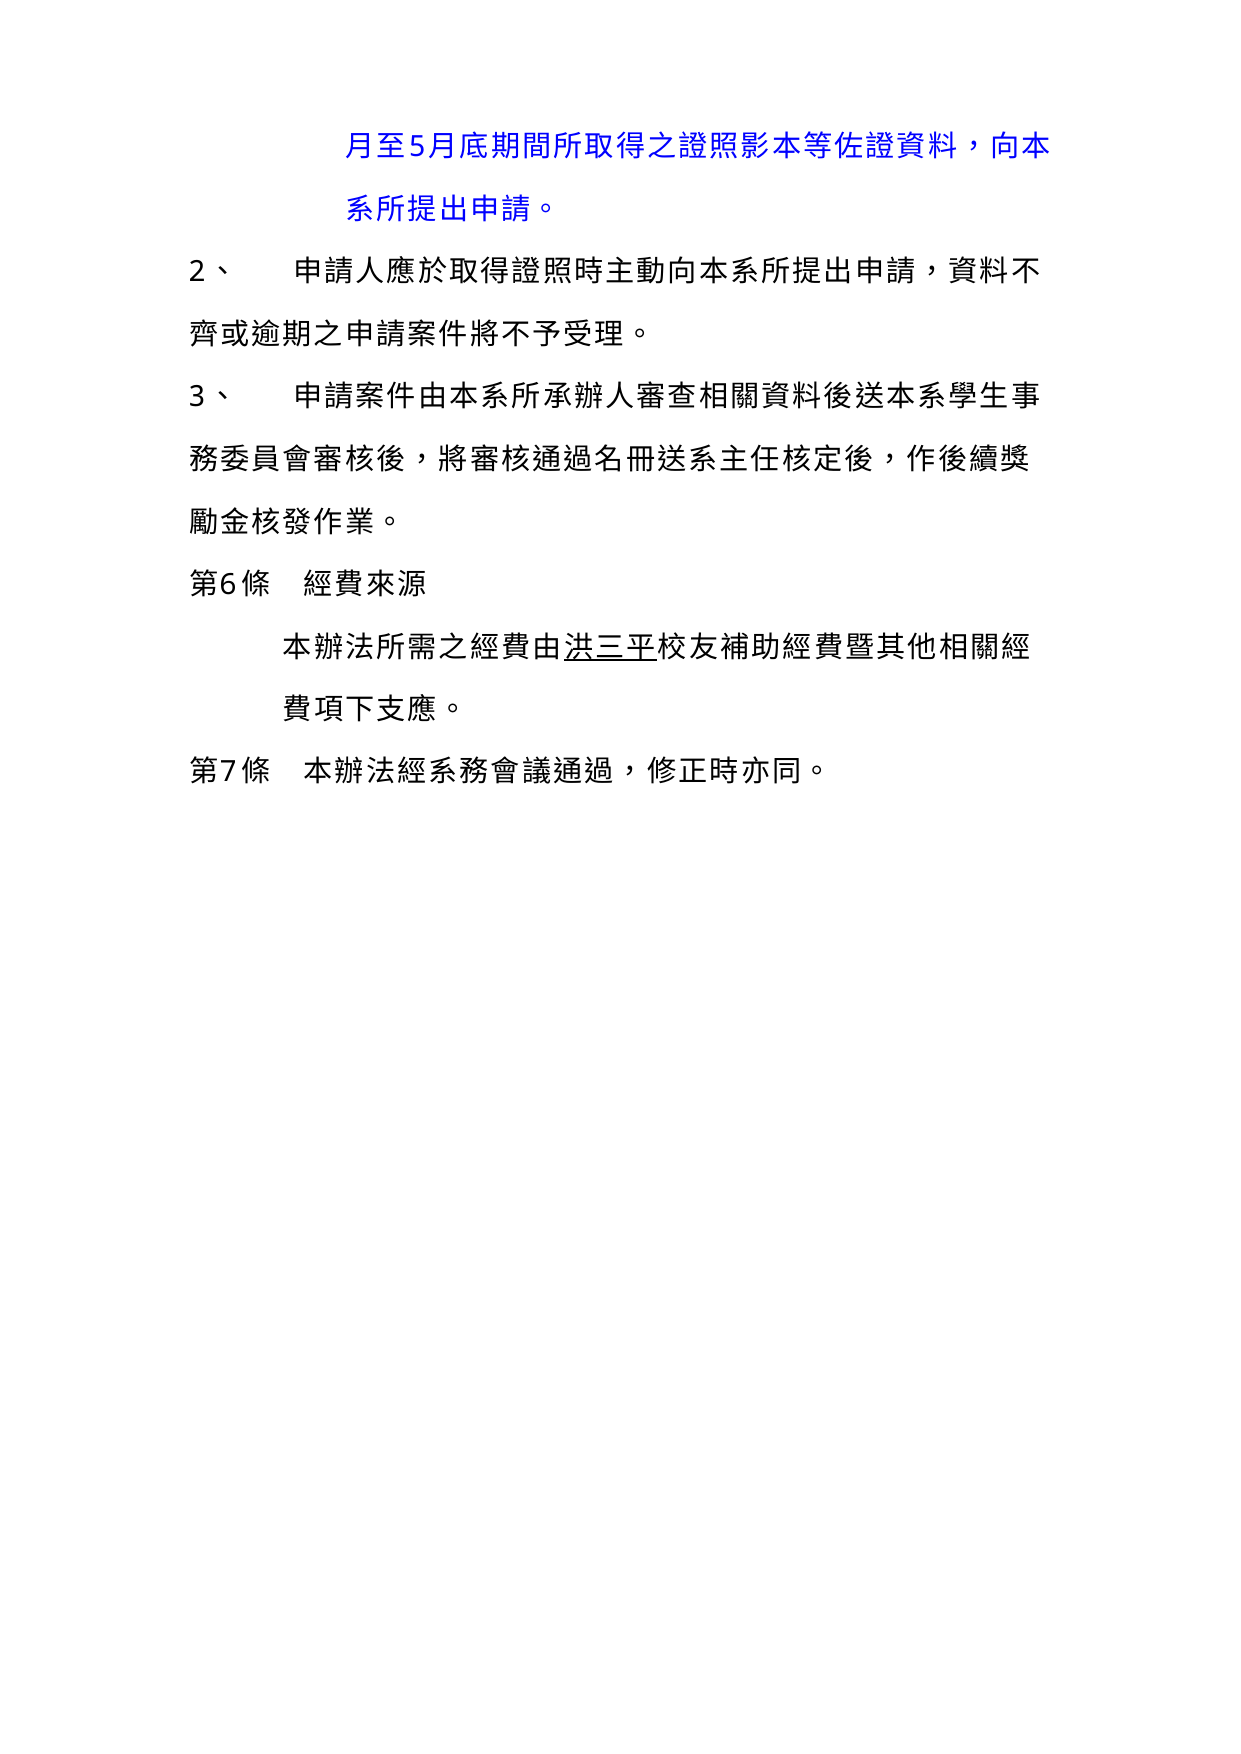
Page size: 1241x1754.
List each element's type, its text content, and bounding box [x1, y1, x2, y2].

text 本辦法所需之經費由洪三平校友補助經費暨其他相關經費項下支應。 [275, 603, 1052, 728]
list 申請案件由本系所承辦人審查相關資料後送本系學生事務委員會審核後，將審核通過名冊送系主任核定後，作後續獎勵金核發作業。 [125, 353, 1052, 540]
list 月至5月底期間所取得之證照影本等佐證資料，向本系所提出申請。 [275, 103, 1052, 228]
list 本辦法經系務會議通過，修正時亦同。 [188, 728, 1052, 790]
list 經費來源 [188, 540, 1052, 603]
list 申請人應於取得證照時主動向本系所提出申請，資料不齊或逾期之申請案件將不予受理。 [125, 228, 1052, 353]
